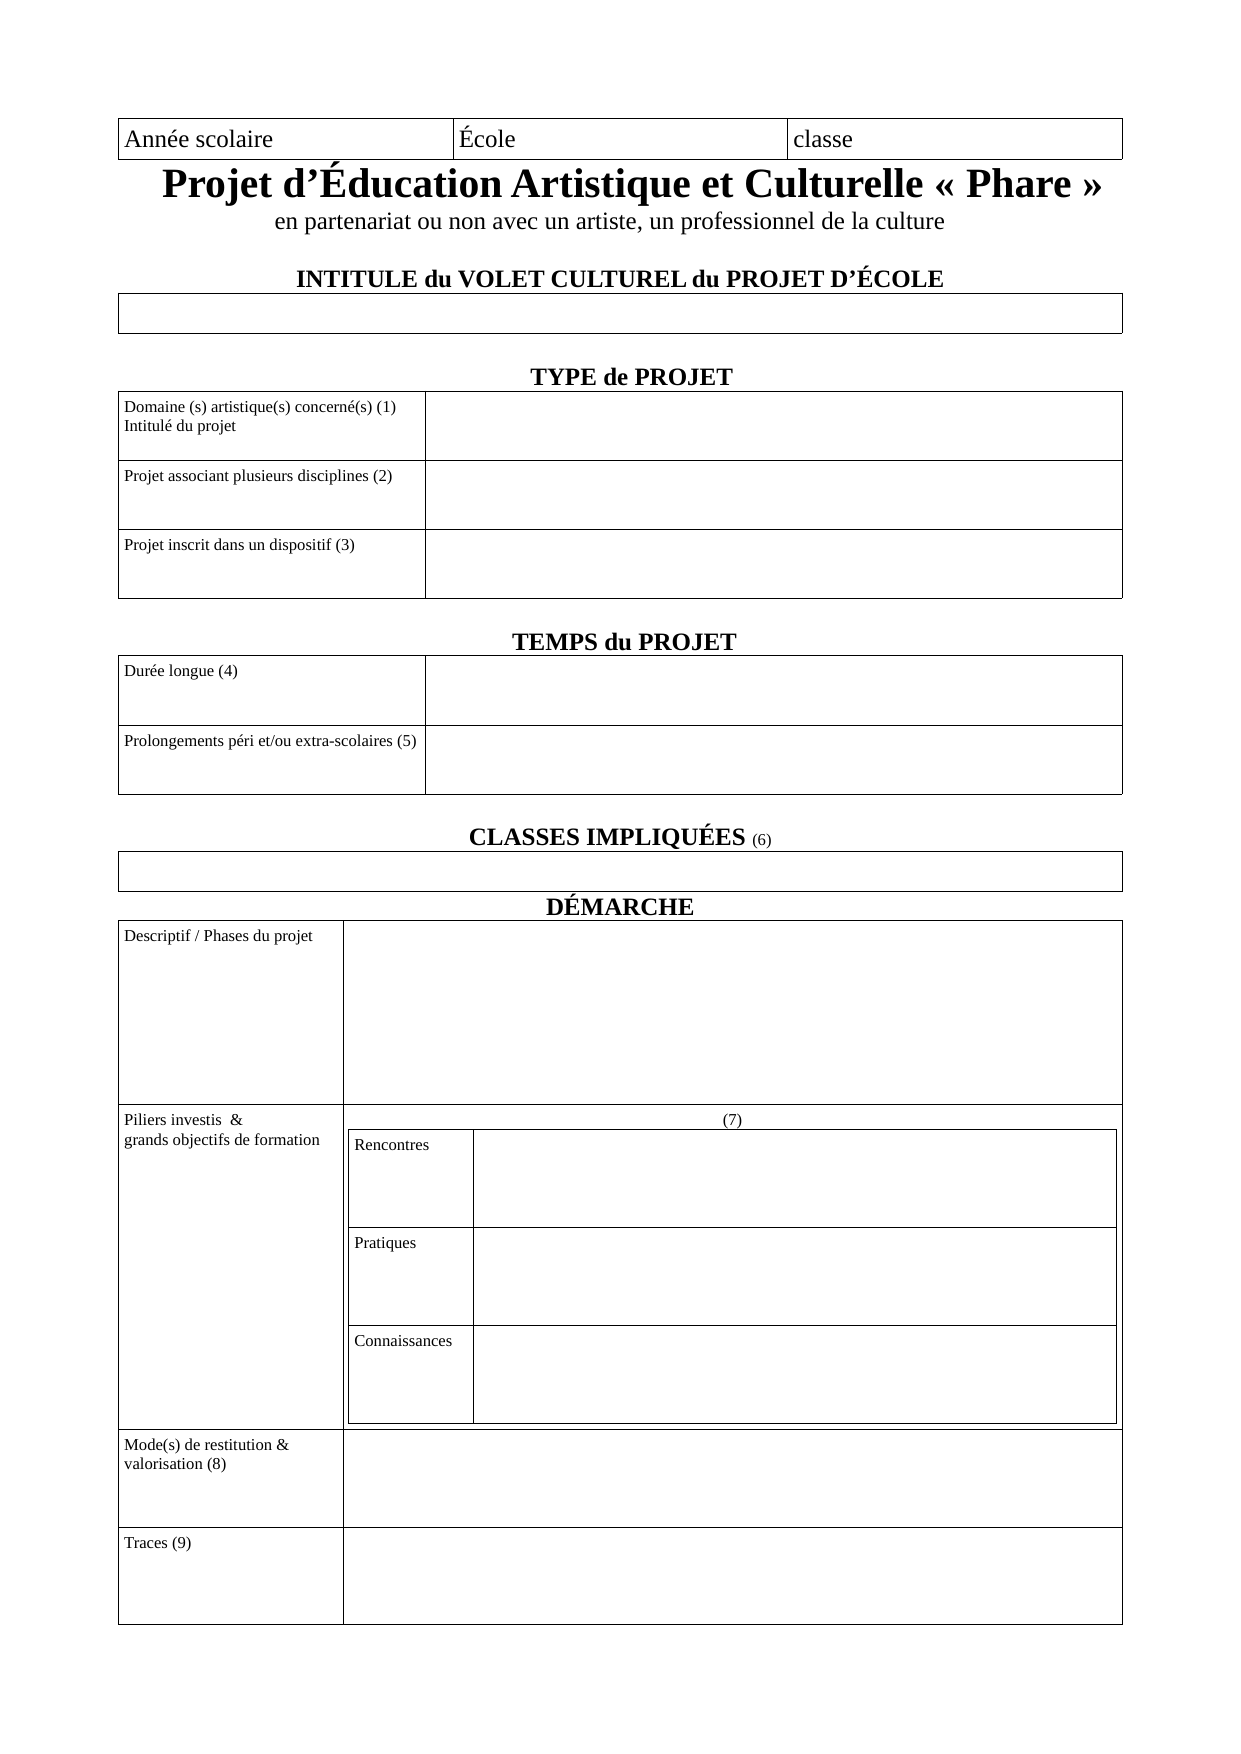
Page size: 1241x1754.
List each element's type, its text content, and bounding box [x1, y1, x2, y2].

text TEMPS du PROJET [118, 627, 1122, 655]
table_header [426, 392, 1122, 460]
table_cell [344, 1528, 1122, 1624]
table_cell Piliers investis & grands objectifs de formation [119, 1105, 343, 1429]
table_header Année scolaire [119, 119, 453, 158]
table_cell Projet inscrit dans un dispositif (3) [119, 530, 425, 598]
table_cell Projet associant plusieurs disciplines (2) [119, 461, 425, 529]
table_header Durée longue (4) [119, 656, 425, 724]
table_header Descriptif / Phases du projet [119, 921, 343, 1104]
table_header [119, 852, 1122, 891]
table_cell Connaissances [349, 1326, 473, 1423]
text Projet d’Éducation Artistique et Culturelle « Phare » [118, 160, 1122, 206]
text TYPE de PROJET [118, 362, 1122, 391]
table_header [474, 1130, 1116, 1227]
table_cell Prolongements péri et/ou extra-scolaires (5) [119, 726, 425, 793]
table_header [119, 294, 1122, 333]
table_header École [454, 119, 787, 158]
text en partenariat ou non avec un artiste, un professionnel de la culture [118, 206, 1122, 235]
table_cell Pratiques [349, 1228, 473, 1325]
text INTITULE du VOLET CULTUREL du PROJET D’ÉCOLE [118, 264, 1122, 293]
table_cell [474, 1228, 1116, 1325]
table_cell Traces (9) [119, 1528, 343, 1624]
table_cell [344, 1430, 1122, 1527]
text CLASSES IMPLIQUÉES (6) [118, 822, 1122, 851]
table_cell [426, 726, 1122, 793]
table_cell [474, 1326, 1116, 1423]
table_header [426, 656, 1122, 724]
table_cell [426, 461, 1122, 529]
table_cell [426, 530, 1122, 598]
text DÉMARCHE [118, 892, 1122, 920]
table_header [344, 921, 1122, 1104]
table_cell Mode(s) de restitution & valorisation (8) [119, 1430, 343, 1527]
table_cell (7) [344, 1105, 1122, 1429]
table_header classe [788, 119, 1122, 158]
table_header Domaine (s) artistique(s) concerné(s) (1) Intitulé du projet [119, 392, 425, 460]
table_header Rencontres [349, 1130, 473, 1227]
